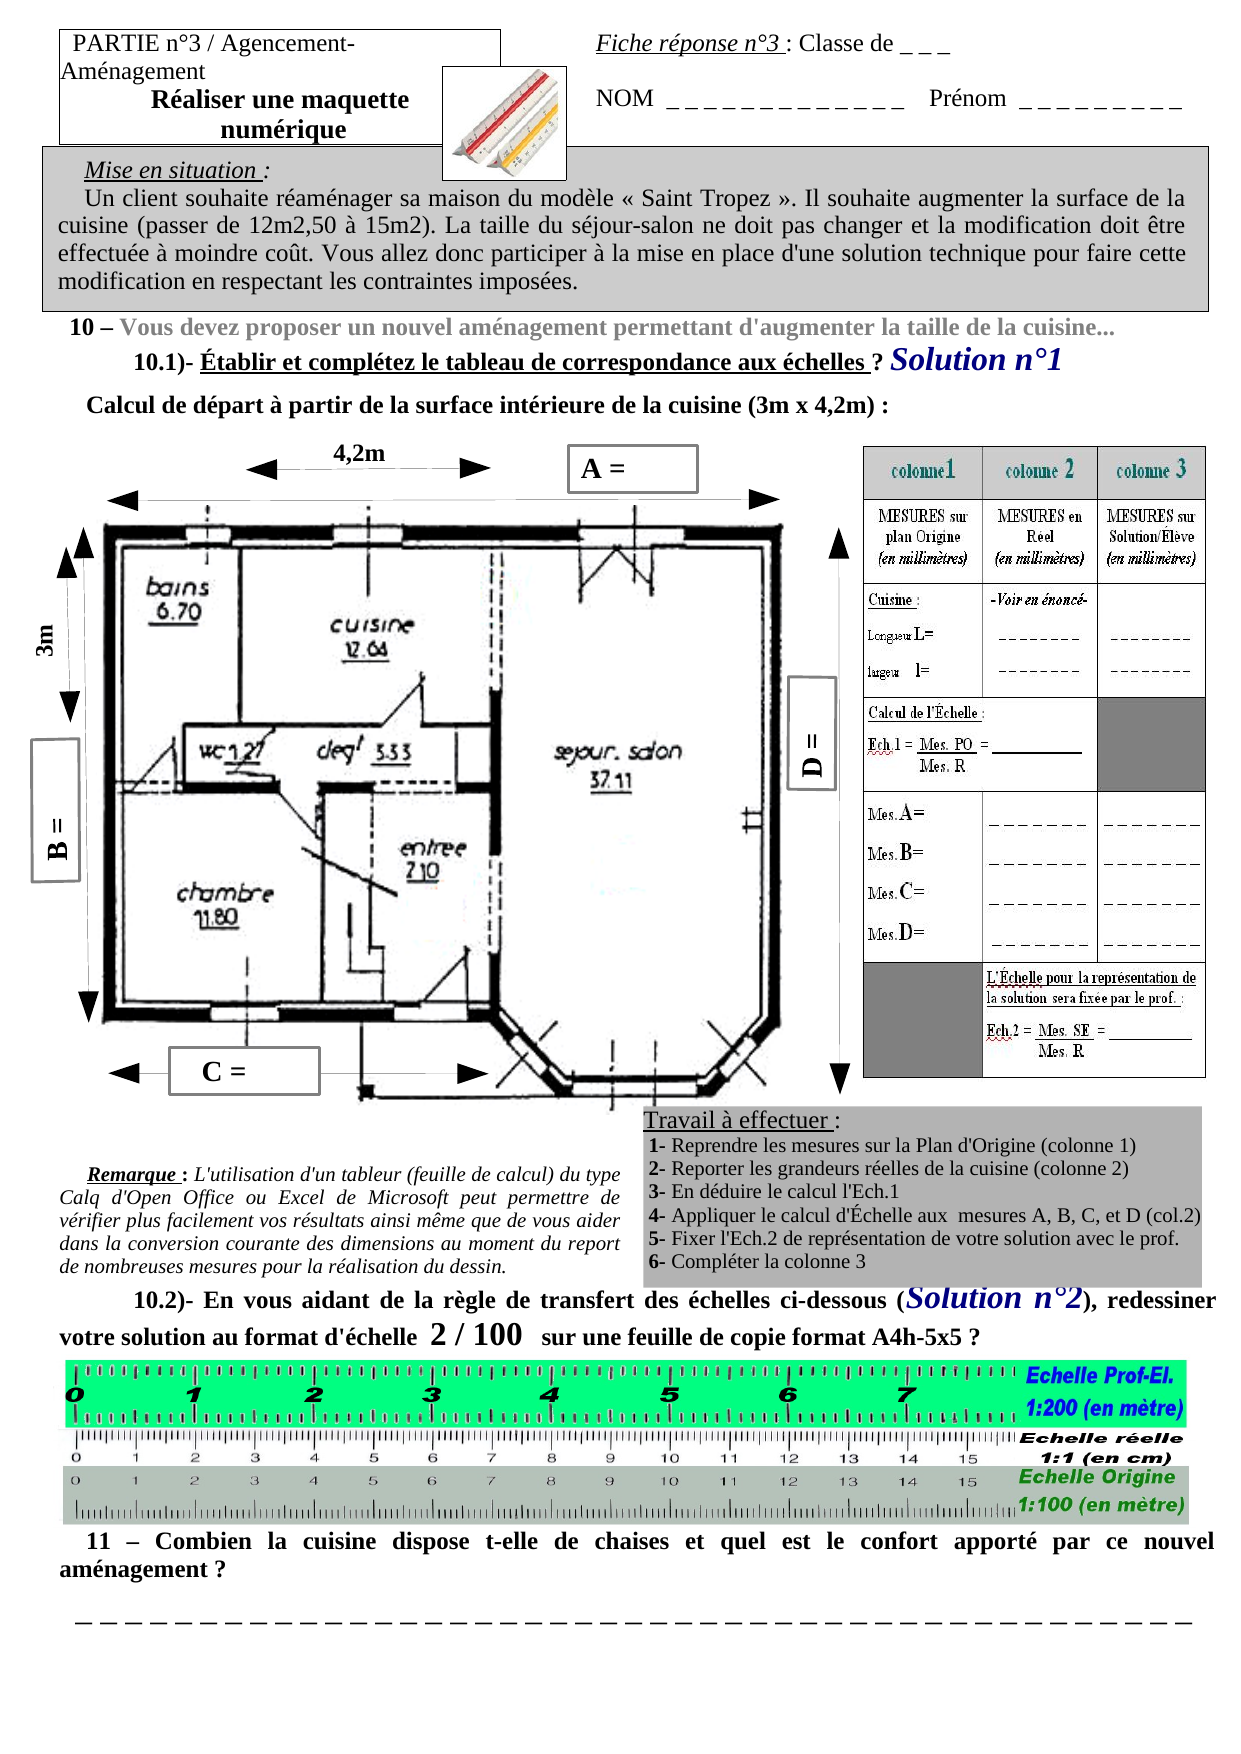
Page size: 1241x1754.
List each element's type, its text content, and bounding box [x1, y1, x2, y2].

text Plan d'Origine [59, 1112, 643, 1149]
picture [95, 505, 788, 1115]
picture [444, 69, 564, 178]
text 10 – Vous devez proposer un nouvel aménagement permettant d'augmenter la taille de la cuisine... [42, 313, 1217, 341]
text Calcul de départ à partir de la surface intérieure de la cuisine (3m x 4,2m) : [59, 392, 1217, 419]
text Remarque : L'utilisation d'un tableur (feuille de calcul) du type Calq d'Open Office ou Excel de Microsoft peut permettre de vérifier plus facilement vos résultats ainsi même que de vous aider dans la conversion courante des dimensions au moment du report de nombreuses mesures pour la réalisation du dessin. [59, 1163, 623, 1278]
picture [53, 1354, 1196, 1528]
picture [860, 443, 1208, 1082]
text 11 – Combien la cuisine dispose t-elle de chaises et quel est le confort apporté par ce nouvel aménagement ? [59, 1352, 1217, 1583]
text Plan d'Origine [1202, 1112, 1217, 1149]
text 10.2)- En vous aidant de la règle de transfert des échelles ci-dessous (Solution n°2), redessiner votre solution au format d'échelle 2 / 100 sur une feuille de copie format A4h-5x5 ? [59, 1278, 1217, 1352]
text _ _ _ _ _ _ _ _ _ _ _ _ _ _ _ _ _ _ _ _ _ _ _ _ _ _ _ _ _ _ _ _ _ _ _ _ _ _ _ _ _ _ _ _ _ [44, 1583, 1217, 1629]
text 10.1)- Établir et complétez le tableau de correspondance aux échelles ? Solution n°1 [59, 341, 1217, 378]
